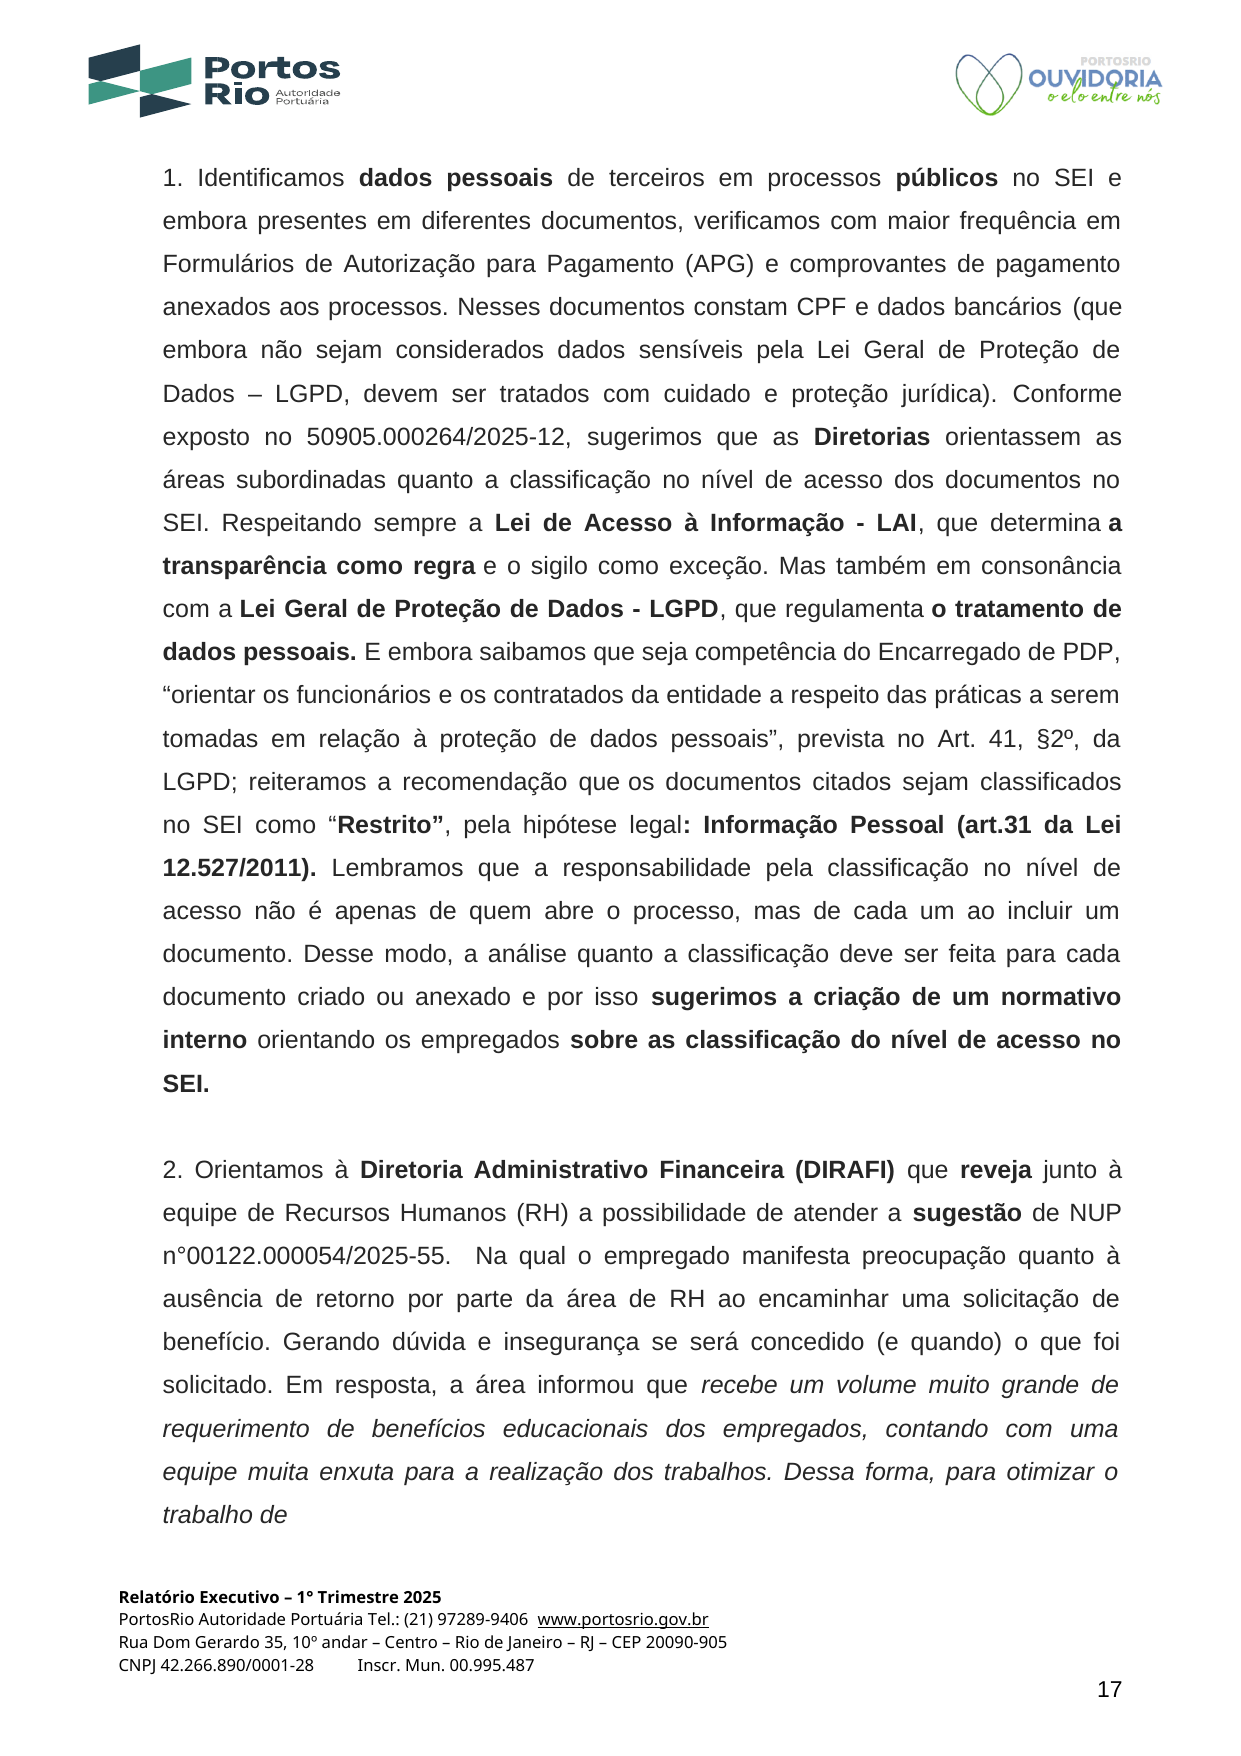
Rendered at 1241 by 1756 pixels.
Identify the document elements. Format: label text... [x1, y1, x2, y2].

text 1. Identificamos dados pessoais de terceiros em processos públicos no SEI e embora presentes em diferentes documentos, verificamos com maior frequência em Formulários de Autorização para Pagamento (APG) e comprovantes de pagamento anexados aos processos. Nesses documentos constam CPF e dados bancários (que embora não sejam considerados dados sensíveis pela Lei Geral de Proteção de Dados – LGPD, devem ser tratados com cuidado e proteção jurídica). Conforme exposto no 50905.000264/2025-12, sugerimos que as Diretorias orientassem as áreas subordinadas quanto a classificação no nível de acesso dos documentos no SEI. Respeitando sempre a Lei de Acesso à Informação - LAI, que determina a transparência como regra e o sigilo como exceção. Mas também em consonância com a Lei Geral de Proteção de Dados - LGPD, que regulamenta o tratamento de dados pessoais. E embora saibamos que seja competência do Encarregado de PDP, “orientar os funcionários e os contratados da entidade a respeito das práticas a serem tomadas em relação à proteção de dados pessoais”, prevista no Art. 41, §2º, da LGPD; reiteramos a recomendação que os documentos citados sejam classificados no SEI como “Restrito”, pela hipótese legal: Informação Pessoal (art.31 da Lei 12.527/2011). Lembramos que a responsabilidade pela classificação no nível de acesso não é apenas de quem abre o processo, mas de cada um ao incluir um documento. Desse modo, a análise quanto a classificação deve ser feita para cada documento criado ou anexado e por isso sugerimos a criação de um normativo interno orientando os empregados sobre as classificação do nível de acesso no SEI. [162, 163, 1122, 1097]
text 2. Orientamos à Diretoria Administrativo Financeira (DIRAFI) que reveja junto à equipe de Recursos Humanos (RH) a possibilidade de atender a sugestão de NUP n°00122.000054/2025-55. Na qual o empregado manifesta preocupação quanto à ausência de retorno por parte da área de RH ao encaminhar uma solicitação de benefício. Gerando dúvida e insegurança se será concedido (e quando) o que foi solicitado. Em resposta, a área informou que recebe um volume muito grande de requerimento de benefícios educacionais dos empregados, contando com uma equipe muita enxuta para a realização dos trabalhos. Dessa forma, para otimizar o trabalho de [162, 1155, 1122, 1529]
